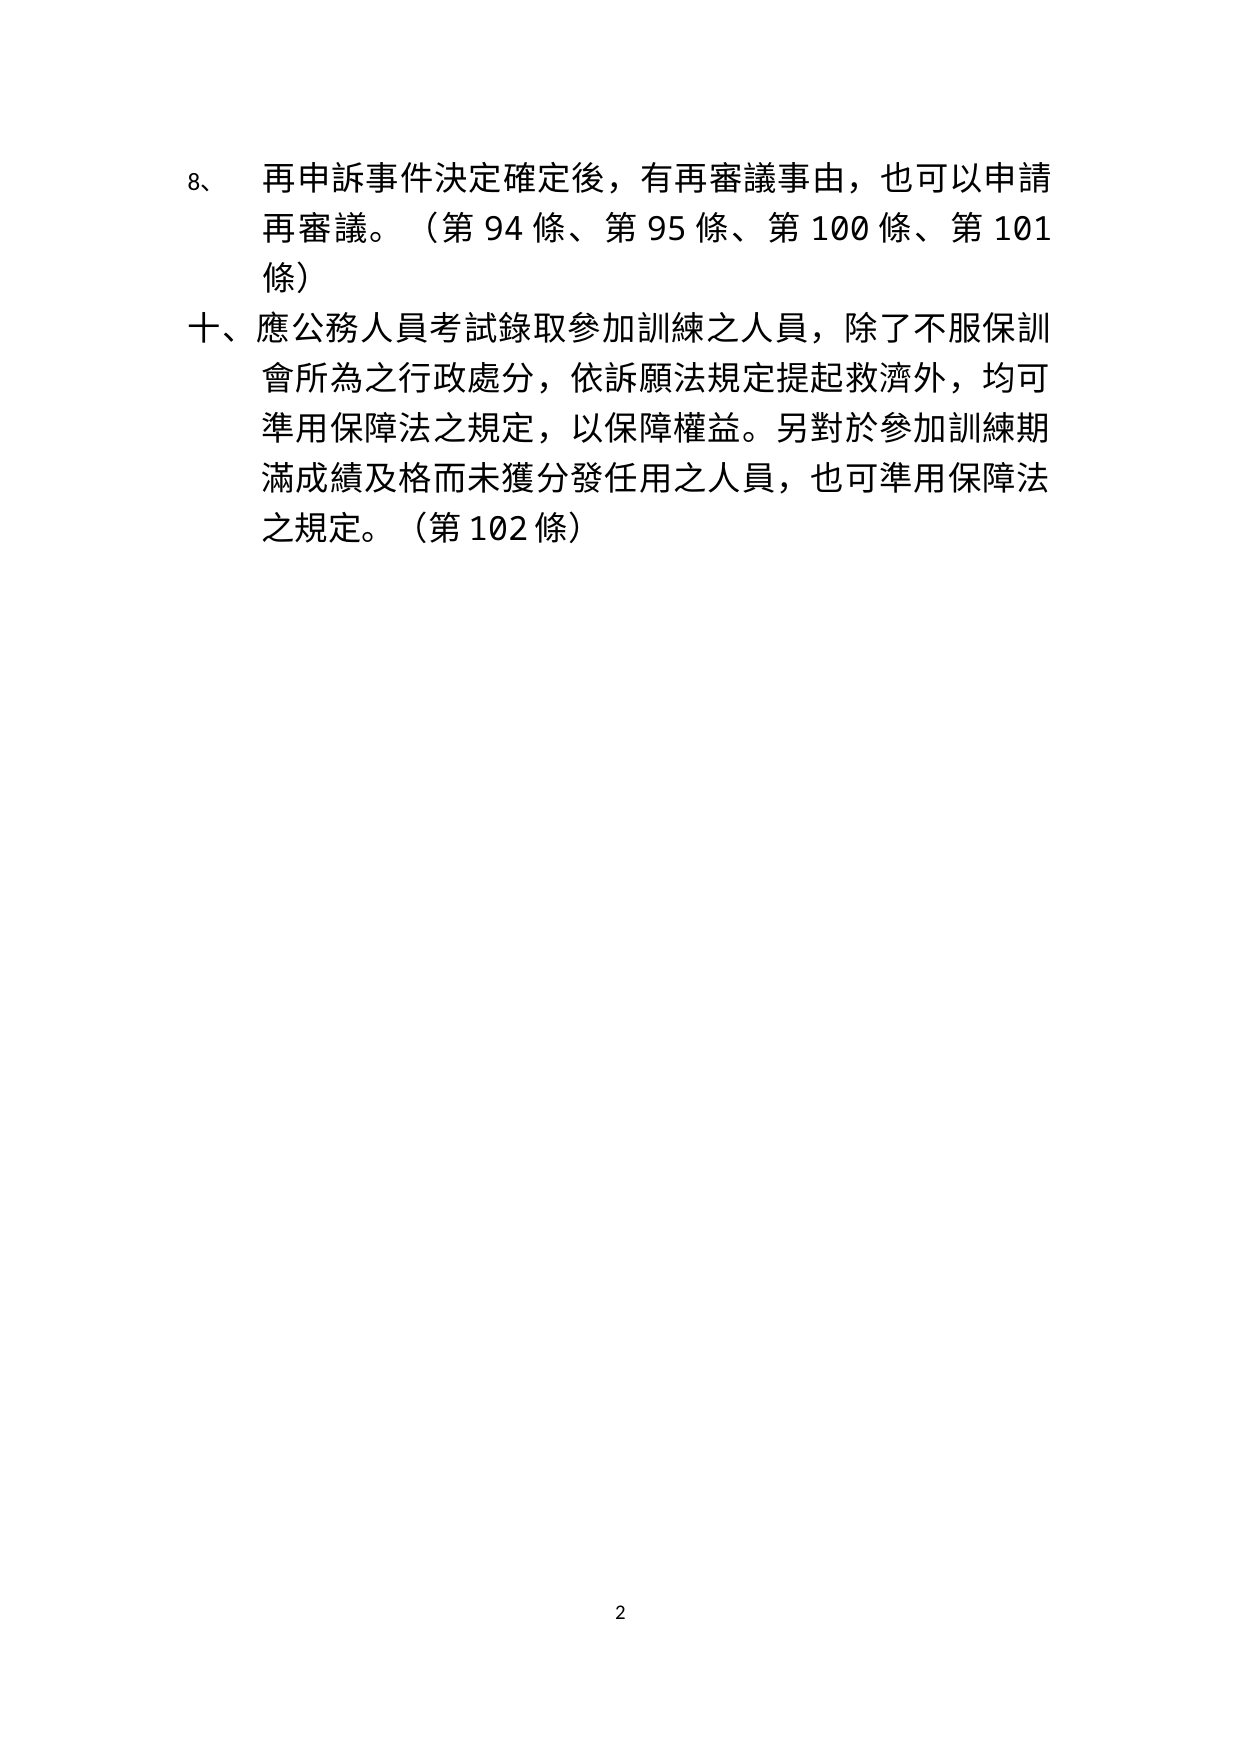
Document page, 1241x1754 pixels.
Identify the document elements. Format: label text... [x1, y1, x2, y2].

list 再申訴事件決定確定後，有再審議事由，也可以申請再審議。（第94條、第95條、第100條、第101條） [187, 150, 1053, 300]
text 十、應公務人員考試錄取參加訓練之人員，除了不服保訓會所為之行政處分，依訴願法規定提起救濟外，均可準用保障法之規定，以保障權益。另對於參加訓練期滿成績及格而未獲分發任用之人員，也可準用保障法之規定。（第102條） [187, 300, 1053, 550]
